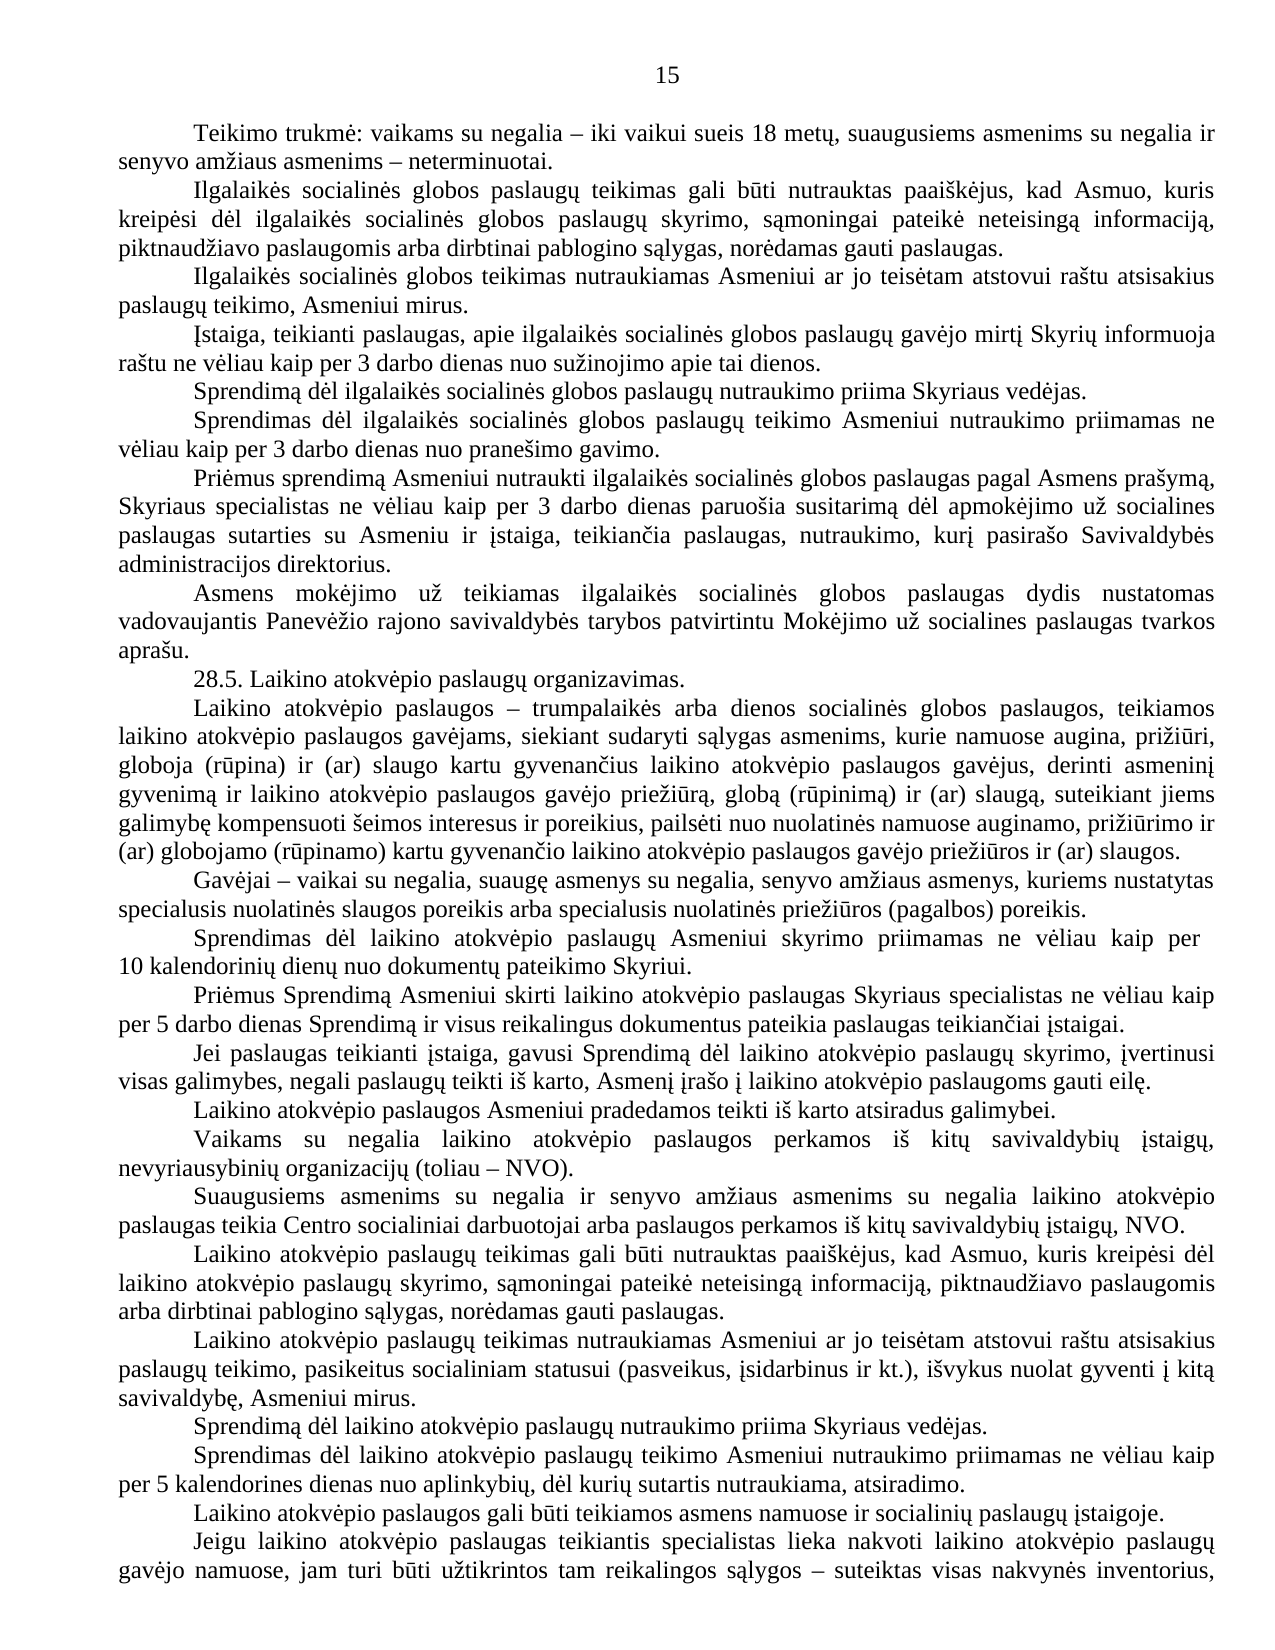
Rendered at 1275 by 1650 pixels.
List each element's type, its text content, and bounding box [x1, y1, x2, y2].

text Gavėjai – vaikai su negalia, suaugę asmenys su negalia, senyvo amžiaus asmenys, kuriems nustatytas specialusis nuolatinės slaugos poreikis arba specialusis nuolatinės priežiūros (pagalbos) poreikis. [118, 865, 1216, 923]
text Ilgalaikės socialinės globos teikimas nutraukiamas Asmeniui ar jo teisėtam atstovui raštu atsisakius paslaugų teikimo, Asmeniui mirus. [118, 261, 1216, 319]
text Asmens mokėjimo už teikiamas ilgalaikės socialinės globos paslaugas dydis nustatomas vadovaujantis Panevėžio rajono savivaldybės tarybos patvirtintu Mokėjimo už socialines paslaugas tvarkos aprašu. [118, 578, 1216, 664]
text Laikino atokvėpio paslaugos gali būti teikiamos asmens namuose ir socialinių paslaugų įstaigoje. [118, 1498, 1216, 1526]
text Sprendimas dėl laikino atokvėpio paslaugų Asmeniui skyrimo priimamas ne vėliau kaip per 10 kalendorinių dienų nuo dokumentų pateikimo Skyriui. [118, 923, 1216, 980]
text Sprendimą dėl laikino atokvėpio paslaugų nutraukimo priima Skyriaus vedėjas. [118, 1411, 1216, 1440]
text Laikino atokvėpio paslaugos Asmeniui pradedamos teikti iš karto atsiradus galimybei. [118, 1095, 1216, 1124]
text Jei paslaugas teikianti įstaiga, gavusi Sprendimą dėl laikino atokvėpio paslaugų skyrimo, įvertinusi visas galimybes, negali paslaugų teikti iš karto, Asmenį įrašo į laikino atokvėpio paslaugoms gauti eilę. [118, 1038, 1216, 1095]
text Sprendimą dėl ilgalaikės socialinės globos paslaugų nutraukimo priima Skyriaus vedėjas. [118, 376, 1216, 405]
text Priėmus sprendimą Asmeniui nutraukti ilgalaikės socialinės globos paslaugas pagal Asmens prašymą, Skyriaus specialistas ne vėliau kaip per 3 darbo dienas paruošia susitarimą dėl apmokėjimo už socialines paslaugas sutarties su Asmeniu ir įstaiga, teikiančia paslaugas, nutraukimo, kurį pasirašo Savivaldybės administracijos direktorius. [118, 463, 1216, 578]
text Suaugusiems asmenims su negalia ir senyvo amžiaus asmenims su negalia laikino atokvėpio paslaugas teikia Centro socialiniai darbuotojai arba paslaugos perkamos iš kitų savivaldybių įstaigų, NVO. [118, 1181, 1216, 1239]
text Laikino atokvėpio paslaugų teikimas gali būti nutrauktas paaiškėjus, kad Asmuo, kuris kreipėsi dėl laikino atokvėpio paslaugų skyrimo, sąmoningai pateikė neteisingą informaciją, piktnaudžiavo paslaugomis arba dirbtinai pablogino sąlygas, norėdamas gauti paslaugas. [118, 1239, 1216, 1325]
text Vaikams su negalia laikino atokvėpio paslaugos perkamos iš kitų savivaldybių įstaigų, nevyriausybinių organizacijų (toliau – NVO). [118, 1124, 1216, 1181]
text Teikimo trukmė: vaikams su negalia – iki vaikui sueis 18 metų, suaugusiems asmenims su negalia ir senyvo amžiaus asmenims – neterminuotai. [118, 118, 1216, 175]
text Laikino atokvėpio paslaugų teikimas nutraukiamas Asmeniui ar jo teisėtam atstovui raštu atsisakius paslaugų teikimo, pasikeitus socialiniam statusui (pasveikus, įsidarbinus ir kt.), išvykus nuolat gyventi į kitą savivaldybę, Asmeniui mirus. [118, 1325, 1216, 1411]
text Priėmus Sprendimą Asmeniui skirti laikino atokvėpio paslaugas Skyriaus specialistas ne vėliau kaip per 5 darbo dienas Sprendimą ir visus reikalingus dokumentus pateikia paslaugas teikiančiai įstaigai. [118, 980, 1216, 1038]
text Sprendimas dėl ilgalaikės socialinės globos paslaugų teikimo Asmeniui nutraukimo priimamas ne vėliau kaip per 3 darbo dienas nuo pranešimo gavimo. [118, 405, 1216, 463]
text Įstaiga, teikianti paslaugas, apie ilgalaikės socialinės globos paslaugų gavėjo mirtį Skyrių informuoja raštu ne vėliau kaip per 3 darbo dienas nuo sužinojimo apie tai dienos. [118, 319, 1216, 376]
text Laikino atokvėpio paslaugos – trumpalaikės arba dienos socialinės globos paslaugos, teikiamos laikino atokvėpio paslaugos gavėjams, siekiant sudaryti sąlygas asmenims, kurie namuose augina, prižiūri, globoja (rūpina) ir (ar) slaugo kartu gyvenančius laikino atokvėpio paslaugos gavėjus, derinti asmeninį gyvenimą ir laikino atokvėpio paslaugos gavėjo priežiūrą, globą (rūpinimą) ir (ar) slaugą, suteikiant jiems galimybę kompensuoti šeimos interesus ir poreikius, pailsėti nuo nuolatinės namuose auginamo, prižiūrimo ir (ar) globojamo (rūpinamo) kartu gyvenančio laikino atokvėpio paslaugos gavėjo priežiūros ir (ar) slaugos. [118, 693, 1216, 865]
text Ilgalaikės socialinės globos paslaugų teikimas gali būti nutrauktas paaiškėjus, kad Asmuo, kuris kreipėsi dėl ilgalaikės socialinės globos paslaugų skyrimo, sąmoningai pateikė neteisingą informaciją, piktnaudžiavo paslaugomis arba dirbtinai pablogino sąlygas, norėdamas gauti paslaugas. [118, 175, 1216, 261]
text Sprendimas dėl laikino atokvėpio paslaugų teikimo Asmeniui nutraukimo priimamas ne vėliau kaip per 5 kalendorines dienas nuo aplinkybių, dėl kurių sutartis nutraukiama, atsiradimo. [118, 1440, 1216, 1498]
text 28.5. Laikino atokvėpio paslaugų organizavimas. [118, 664, 1216, 693]
text Jeigu laikino atokvėpio paslaugas teikiantis specialistas lieka nakvoti laikino atokvėpio paslaugų gavėjo namuose, jam turi būti užtikrintos tam reikalingos sąlygos – suteiktas visas nakvynės inventorius, [118, 1526, 1216, 1584]
